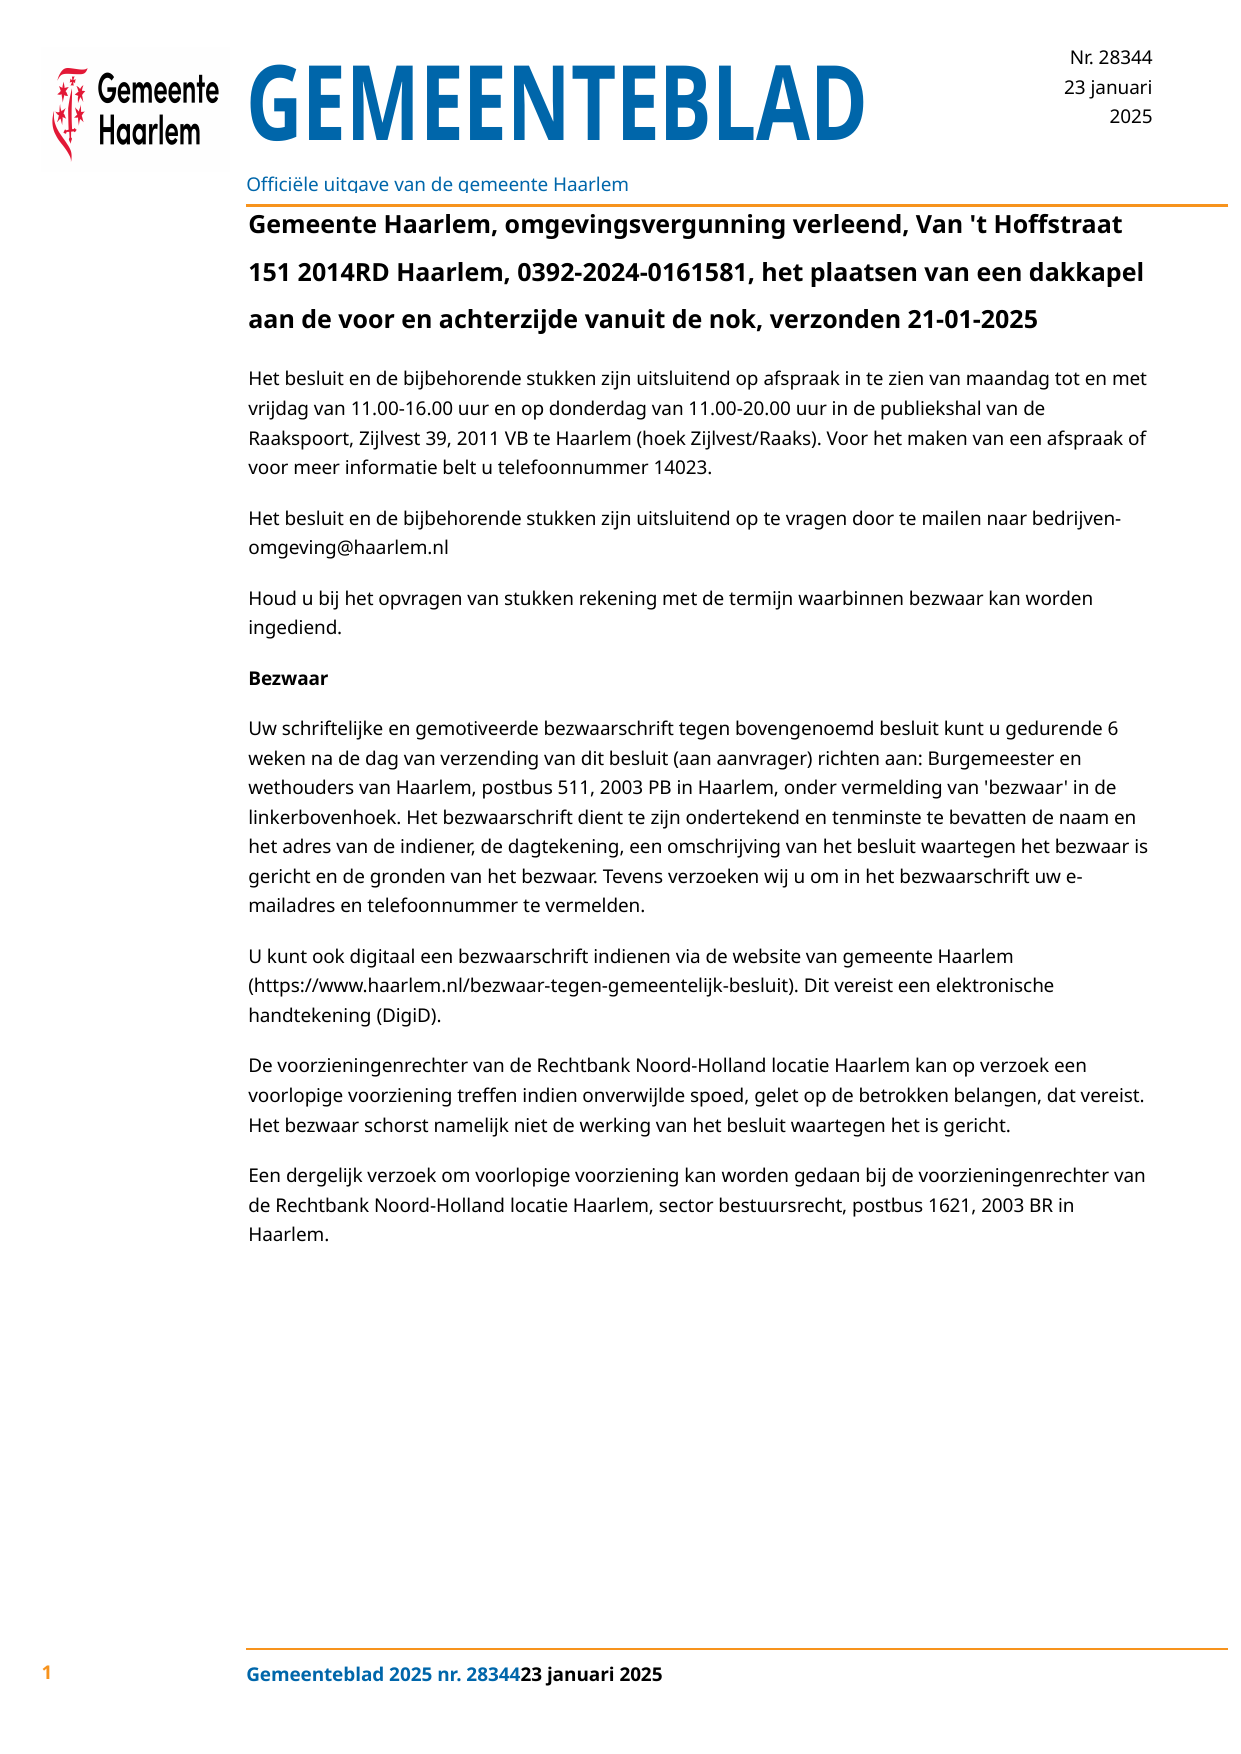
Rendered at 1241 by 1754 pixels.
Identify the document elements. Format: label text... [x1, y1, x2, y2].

text Bezwaar [248, 665, 1152, 690]
text Gemeente Haarlem, omgevingsvergunning verleend, Van 't Hoffstraat 151 2014RD Haarlem, 0392-2024-0161581, het plaatsen van een dakkapel aan de voor en achterzijde vanuit de nok, verzonden 21-01-2025 [248, 207, 1152, 336]
text Uw schriftelijke en gemotiveerde bezwaarschrift tegen bovengenoemd besluit kunt u gedurende 6 weken na de dag van verzending van dit besluit (aan aanvrager) richten aan: Burgemeester en wethouders van Haarlem, postbus 511, 2003 PB in Haarlem, onder vermelding van 'bezwaar' in de linkerbovenhoek. Het bezwaarschrift dient te zijn ondertekend en tenminste te bevatten de naam en het adres van de indiener, de dagtekening, een omschrijving van het besluit waartegen het bezwaar is gericht en de gronden van het bezwaar. Tevens verzoeken wij u om in het bezwaarschrift uw e-mailadres en telefoonnummer te vermelden. [248, 715, 1152, 918]
text Houd u bij het opvragen van stukken rekening met de termijn waarbinnen bezwaar kan worden ingediend. [248, 585, 1152, 640]
text Het besluit en de bijbehorende stukken zijn uitsluitend op te vragen door te mailen naar bedrijven-omgeving@haarlem.nl [248, 505, 1152, 560]
picture [41, 47, 231, 172]
text De voorzieningenrechter van de Rechtbank Noord-Holland locatie Haarlem kan op verzoek een voorlopige voorziening treffen indien onverwijlde spoed, gelet op de betrokken belangen, dat vereist. Het bezwaar schorst namelijk niet de werking van het besluit waartegen het is gericht. [248, 1053, 1152, 1137]
text Een dergelijk verzoek om voorlopige voorziening kan worden gedaan bij de voorzieningenrechter van de Rechtbank Noord-Holland locatie Haarlem, sector bestuursrecht, postbus 1621, 2003 BR in Haarlem. [248, 1162, 1152, 1247]
text U kunt ook digitaal een bezwaarschrift indienen via de website van gemeente Haarlem (https://www.haarlem.nl/bezwaar-tegen-gemeentelijk-besluit). Dit vereist een elektronische handtekening (DigiD). [248, 943, 1152, 1028]
text Het besluit en de bijbehorende stukken zijn uitsluitend op afspraak in te zien van maandag tot en met vrijdag van 11.00-16.00 uur en op donderdag van 11.00-20.00 uur in de publiekshal van de Raakspoort, Zijlvest 39, 2011 VB te Haarlem (hoek Zijlvest/Raaks). Voor het maken van een afspraak of voor meer informatie belt u telefoonnummer 14023. [248, 366, 1152, 480]
